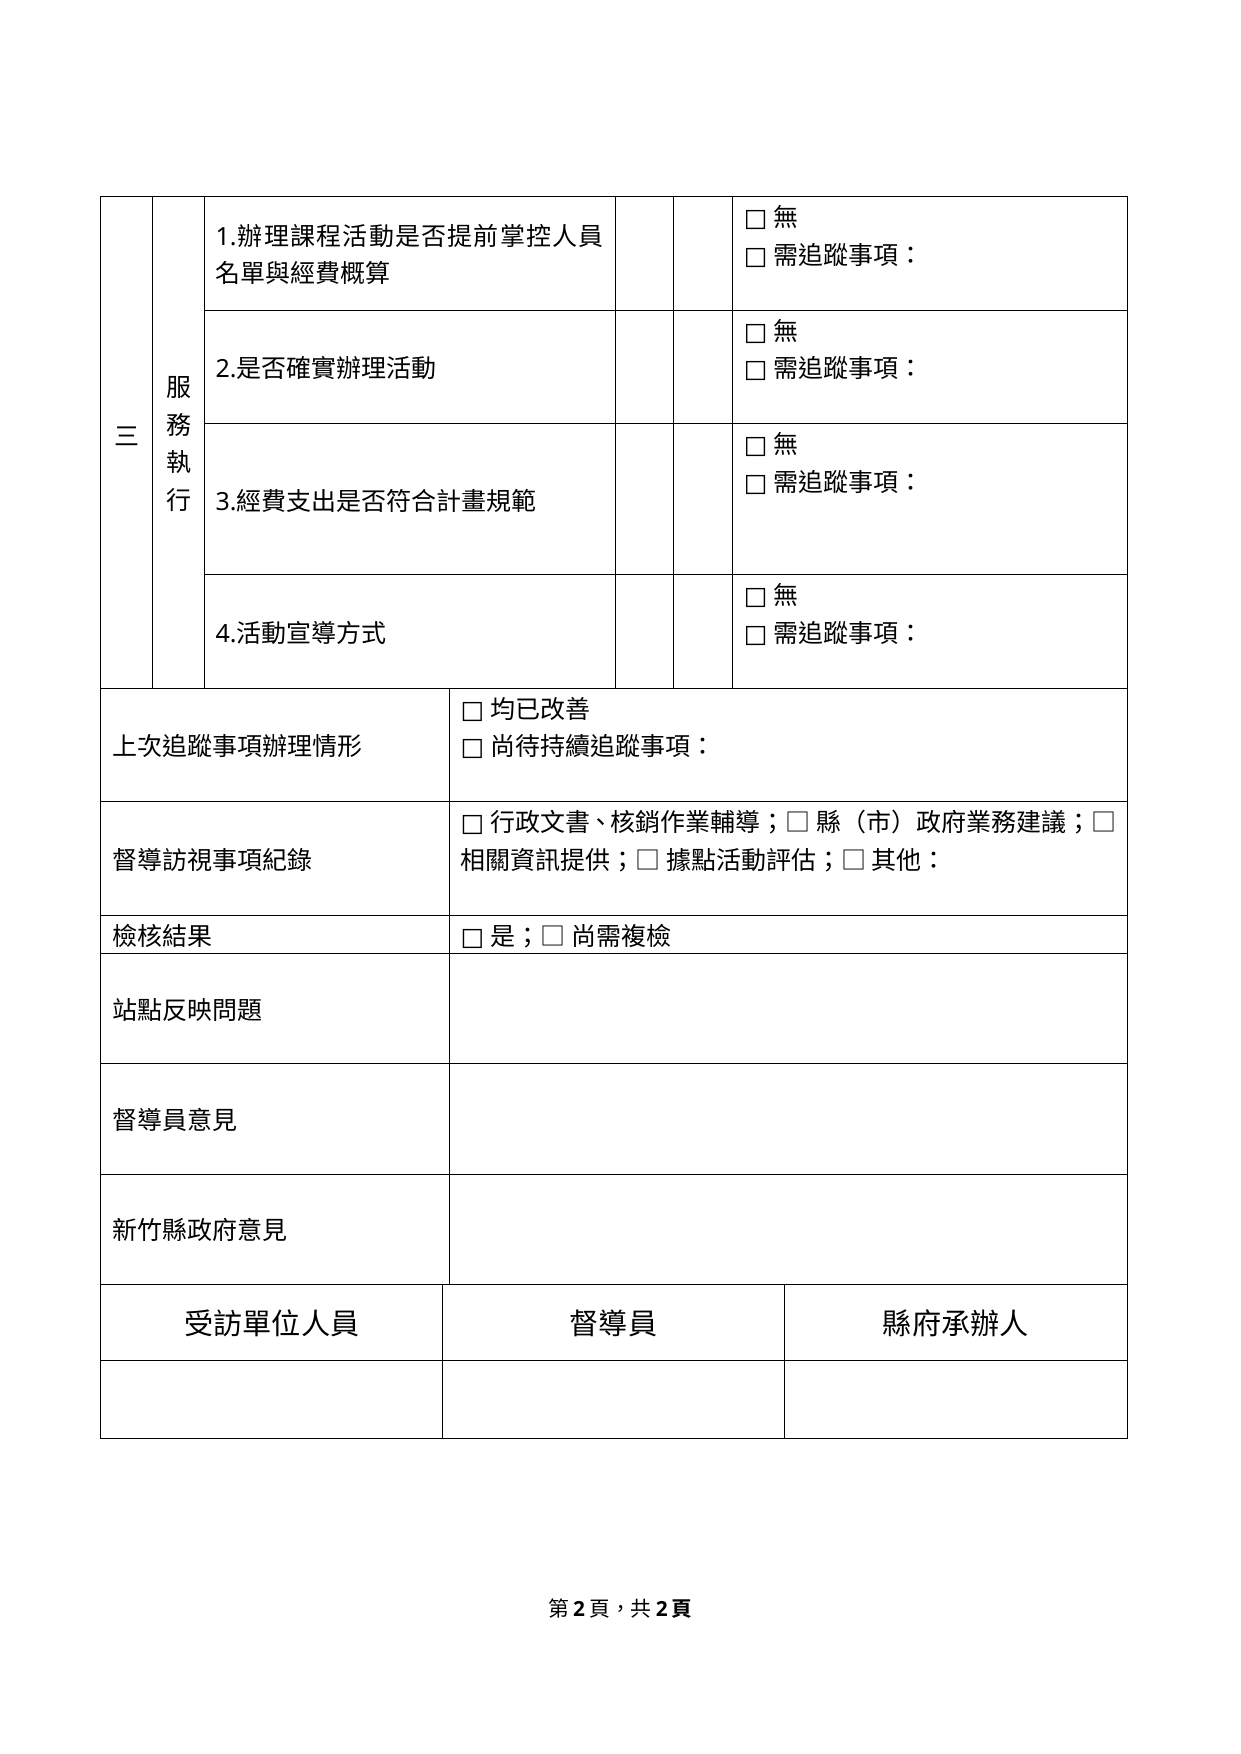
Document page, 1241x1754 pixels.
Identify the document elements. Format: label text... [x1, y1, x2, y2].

table_header 1.辦理課程活動是否提前掌控人員名單與經費概算 [205, 197, 615, 309]
table_cell 督導員 [443, 1285, 784, 1359]
table_cell 督導員意見 [101, 1064, 449, 1173]
table_cell [785, 1361, 1127, 1438]
table_cell □ 行政文書、核銷作業輔導；□ 縣（市）政府業務建議；□ 相關資訊提供；□ 據點活動評估；□ 其他： [450, 802, 1127, 915]
table_cell [450, 954, 1127, 1063]
table_cell □ 均已改善 □ 尚待持續追蹤事項： [450, 689, 1127, 801]
table_cell □ 無 □ 需追蹤事項： [733, 311, 1127, 423]
table_cell [101, 1361, 442, 1438]
table_cell □ 無 □ 需追蹤事項： [733, 424, 1127, 574]
table_cell [674, 575, 732, 688]
table_cell [450, 1064, 1127, 1173]
table_header 服務執行 [153, 197, 204, 688]
table_cell [616, 424, 673, 574]
table_cell [616, 311, 673, 423]
table_cell 2.是否確實辦理活動 [205, 311, 615, 423]
table_cell [616, 575, 673, 688]
table_cell [443, 1361, 784, 1438]
table_cell 上次追蹤事項辦理情形 [101, 689, 449, 801]
table_cell 縣府承辦人 [785, 1285, 1127, 1359]
table_cell 督導訪視事項紀錄 [101, 802, 449, 915]
table_cell 檢核結果 [101, 916, 449, 953]
table_cell □ 是；□ 尚需複檢 [450, 916, 1127, 953]
table_cell [674, 424, 732, 574]
table_header [616, 197, 673, 309]
table_cell 新竹縣政府意見 [101, 1175, 449, 1283]
table_cell □ 無 □ 需追蹤事項： [733, 575, 1127, 688]
table_cell 3.經費支出是否符合計畫規範 [205, 424, 615, 574]
table_header 三 [101, 197, 152, 688]
table_cell 站點反映問題 [101, 954, 449, 1063]
table_header [674, 197, 732, 309]
table_header □ 無 □ 需追蹤事項： [733, 197, 1127, 309]
table_cell 4.活動宣導方式 [205, 575, 615, 688]
table_cell [450, 1175, 1127, 1283]
table_cell 受訪單位人員 [101, 1285, 442, 1359]
table_cell [674, 311, 732, 423]
